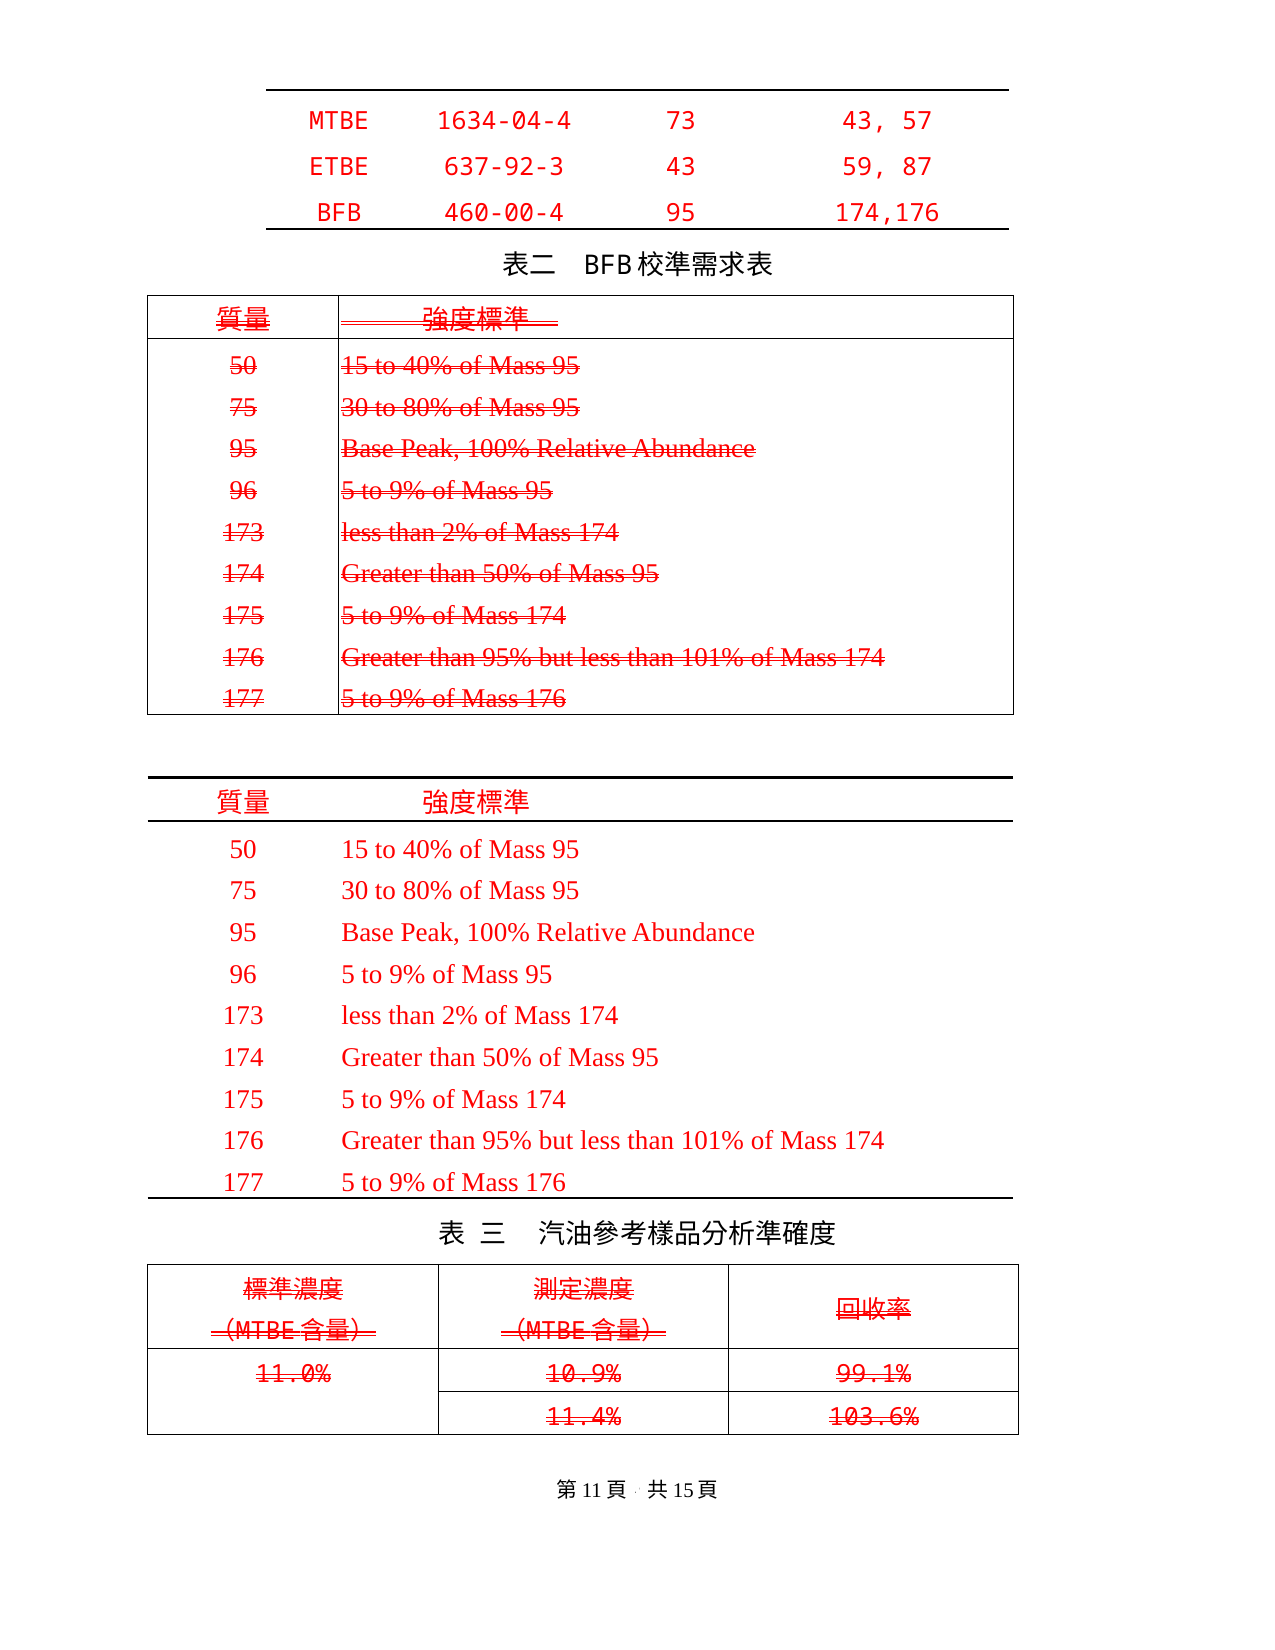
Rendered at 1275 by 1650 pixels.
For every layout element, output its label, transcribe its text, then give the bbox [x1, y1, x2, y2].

text 表 三 汽油參考樣品分析準確度 [148, 1212, 1127, 1251]
table_header 質量 [148, 296, 338, 337]
table_cell BFB [266, 183, 411, 228]
table_cell 10.9% [439, 1349, 728, 1391]
table_cell 637-92-3 [411, 137, 596, 182]
table_cell 11.4% [439, 1392, 728, 1433]
table_cell 99.1% [729, 1349, 1018, 1391]
table_header 強度標準 [338, 779, 1013, 820]
table_cell 73 [596, 91, 765, 137]
table_cell 1634-04-4 [411, 91, 596, 137]
table_header 強度標準 [339, 296, 1013, 337]
table_cell ETBE [266, 137, 411, 182]
table_cell 50 75 95 96 173 174 175 176 177 [148, 339, 338, 713]
table_cell 95 [596, 183, 765, 228]
table_cell 11.0% [148, 1349, 438, 1433]
table_cell 59, 87 [765, 137, 1009, 182]
table_cell 15 to 40% of Mass 95 30 to 80% of Mass 95 Base Peak, 100% Relative Abundance 5 to 9% of Mass 95 less than 2% of Mass 174 Greater than 50% of Mass 95 5 to 9% of Mass 174 Greater than 95% but less than 101% of Mass 174 5 to 9% of Mass 176 [339, 339, 1013, 713]
table_cell 15 to 40% of Mass 95 30 to 80% of Mass 95 Base Peak, 100% Relative Abundance 5 to 9% of Mass 95 less than 2% of Mass 174 Greater than 50% of Mass 95 5 to 9% of Mass 174 Greater than 95% but less than 101% of Mass 174 5 to 9% of Mass 176 [338, 822, 1013, 1197]
table_cell 43 [596, 137, 765, 182]
table_header 質量 [148, 779, 338, 820]
table_cell 460-00-4 [411, 183, 596, 228]
table_header 標準濃度 （MTBE含量） [148, 1265, 438, 1348]
table_header 測定濃度 （MTBE含量） [439, 1265, 728, 1348]
table_cell 103.6% [729, 1392, 1018, 1433]
table_cell 43, 57 [765, 91, 1009, 137]
text 表二 BFB校準需求表 [148, 243, 1127, 282]
table_cell 174,176 [765, 183, 1009, 228]
table_cell 50 75 95 96 173 174 175 176 177 [148, 822, 338, 1197]
table_cell MTBE [266, 91, 411, 137]
table_header 回收率 [729, 1265, 1018, 1348]
